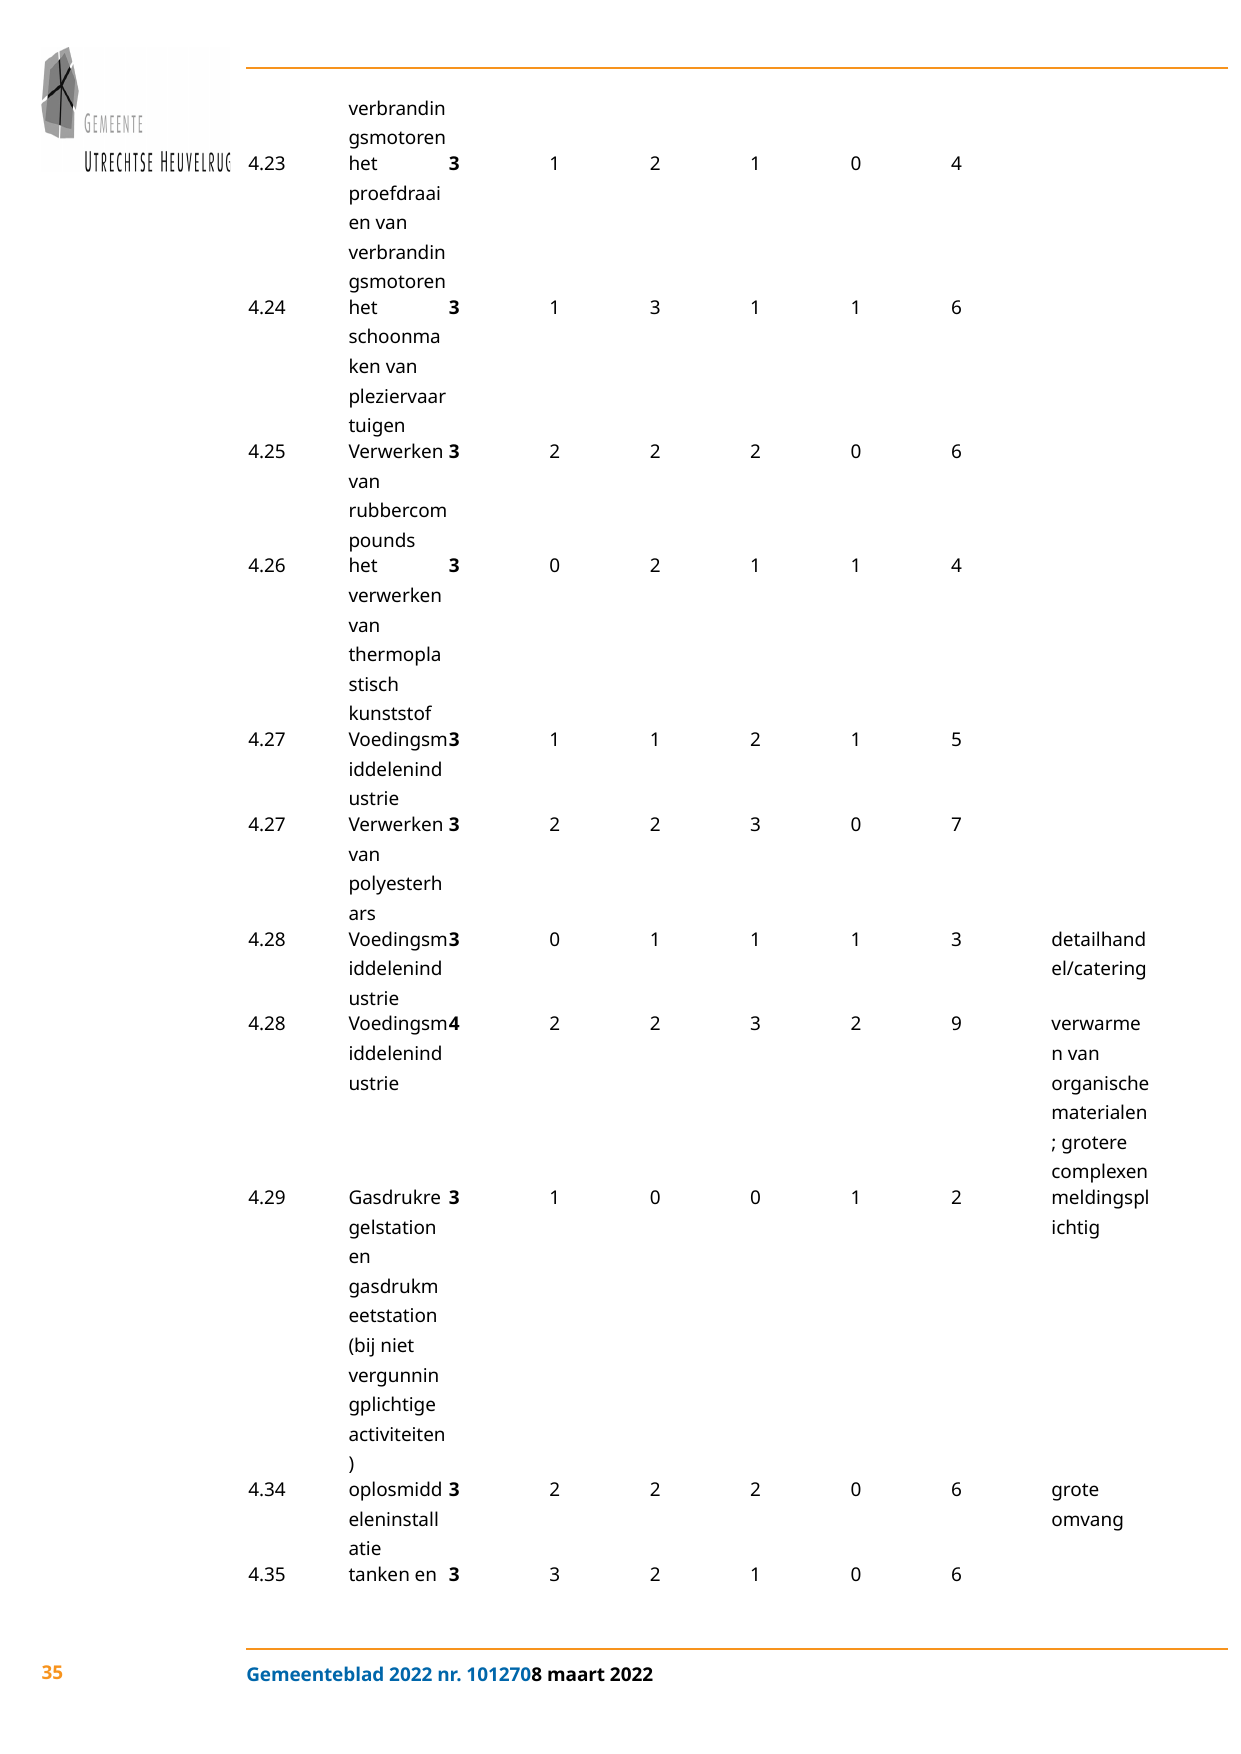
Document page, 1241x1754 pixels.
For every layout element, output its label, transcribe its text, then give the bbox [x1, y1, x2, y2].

table_cell 2 [750, 1476, 850, 1561]
table_cell 1 [750, 150, 850, 294]
table_cell meldingsplichtig [1051, 1184, 1152, 1476]
table_cell 2 [650, 811, 750, 926]
table_cell 4.27 [248, 726, 348, 811]
table_cell 2 [650, 1561, 750, 1587]
table_cell 3 [449, 811, 549, 926]
table_cell 4.27 [248, 811, 348, 926]
table_cell verwarmen van organische materialen; grotere complexen [1051, 1011, 1152, 1184]
table_cell 1 [850, 553, 951, 726]
table_cell 7 [951, 811, 1051, 926]
table_cell 3 [449, 926, 549, 1011]
table_cell 4 [449, 1011, 549, 1184]
table_cell 1 [650, 926, 750, 1011]
table_cell 4.28 [248, 926, 348, 1011]
table_cell Verwerken van rubbercompounds [348, 438, 449, 553]
table_cell 2 [549, 1011, 649, 1184]
table_cell 0 [750, 1184, 850, 1476]
table_cell 2 [750, 438, 850, 553]
table_cell 2 [650, 1476, 750, 1561]
table_cell 3 [449, 438, 549, 553]
table_cell 3 [951, 926, 1051, 1011]
table_cell 2 [650, 553, 750, 726]
table_cell [1051, 553, 1152, 726]
table_cell 1 [750, 1561, 850, 1587]
table_cell [1051, 294, 1152, 438]
picture [41, 47, 231, 172]
table_cell 2 [650, 438, 750, 553]
table_cell 1 [750, 553, 850, 726]
table_cell het schoonmaken van pleziervaartuigen [348, 294, 449, 438]
table_cell het verwerken van thermoplastisch kunststof [348, 553, 449, 726]
table_cell Voedingsmiddelenindustrie [348, 726, 449, 811]
table_cell [750, 95, 850, 150]
table_cell 0 [850, 150, 951, 294]
table_cell [1051, 811, 1152, 926]
table_cell 3 [449, 1561, 549, 1587]
table_cell 4.26 [248, 553, 348, 726]
table_cell 1 [850, 926, 951, 1011]
table_cell Verwerken van polyesterhars [348, 811, 449, 926]
table_cell Gasdrukregelstation en gasdrukmeetstation (bij niet vergunningplichtige activiteiten) [348, 1184, 449, 1476]
table_cell 4 [951, 150, 1051, 294]
table_cell het proefdraaien van verbrandingsmotoren [348, 150, 449, 294]
table_cell 1 [549, 294, 649, 438]
table_cell 4.24 [248, 294, 348, 438]
table_cell 1 [750, 926, 850, 1011]
table_cell Voedingsmiddelenindustrie [348, 1011, 449, 1184]
table_cell 3 [650, 294, 750, 438]
table_cell [1051, 1561, 1152, 1587]
table_cell 3 [449, 726, 549, 811]
table_cell 1 [549, 1184, 649, 1476]
table_cell [1051, 438, 1152, 553]
table_cell 6 [951, 294, 1051, 438]
table_cell 3 [449, 1476, 549, 1561]
table_cell [951, 95, 1051, 150]
table_cell 3 [750, 811, 850, 926]
table_cell 0 [549, 553, 649, 726]
table_cell tanken en [348, 1561, 449, 1587]
table_cell [248, 95, 348, 150]
table_cell 0 [850, 1561, 951, 1587]
table_cell 6 [951, 438, 1051, 553]
table_cell 0 [650, 1184, 750, 1476]
table_cell 2 [549, 438, 649, 553]
table_cell [549, 95, 649, 150]
table_cell 3 [449, 1184, 549, 1476]
table_cell 3 [449, 294, 549, 438]
table_cell 3 [449, 150, 549, 294]
table_cell 0 [850, 811, 951, 926]
table_cell 4.35 [248, 1561, 348, 1587]
table_cell 0 [850, 438, 951, 553]
table_cell 2 [750, 726, 850, 811]
table_cell 2 [549, 1476, 649, 1561]
table_cell Voedingsmiddelenindustrie [348, 926, 449, 1011]
table_cell 9 [951, 1011, 1051, 1184]
table_cell detailhandel/catering [1051, 926, 1152, 1011]
table_cell 0 [549, 926, 649, 1011]
table_cell grote omvang [1051, 1476, 1152, 1561]
table_cell 1 [549, 726, 649, 811]
table_cell 3 [449, 553, 549, 726]
table_cell 4.34 [248, 1476, 348, 1561]
table_cell 2 [850, 1011, 951, 1184]
table_cell [650, 95, 750, 150]
table_cell 5 [951, 726, 1051, 811]
table_cell 4 [951, 553, 1051, 726]
table_cell [1051, 150, 1152, 294]
table_cell [449, 95, 549, 150]
table_cell 6 [951, 1476, 1051, 1561]
table_cell [1051, 726, 1152, 811]
table_cell 4.25 [248, 438, 348, 553]
table_cell 4.29 [248, 1184, 348, 1476]
table_cell 2 [549, 811, 649, 926]
table_cell 4.23 [248, 150, 348, 294]
table_cell 0 [850, 1476, 951, 1561]
table_cell 2 [650, 1011, 750, 1184]
table_cell 6 [951, 1561, 1051, 1587]
table_cell 1 [850, 1184, 951, 1476]
table_cell 1 [549, 150, 649, 294]
table_cell 2 [951, 1184, 1051, 1476]
table_cell 1 [650, 726, 750, 811]
table_cell 3 [750, 1011, 850, 1184]
table_cell oplosmiddeleninstallatie [348, 1476, 449, 1561]
table_cell [1051, 95, 1152, 150]
table_cell 1 [850, 294, 951, 438]
table_cell 2 [650, 150, 750, 294]
table_cell 1 [850, 726, 951, 811]
table_cell verbrandingsmotoren [348, 95, 449, 150]
table_cell 3 [549, 1561, 649, 1587]
table_cell 1 [750, 294, 850, 438]
table_cell 4.28 [248, 1011, 348, 1184]
table_cell [850, 95, 951, 150]
